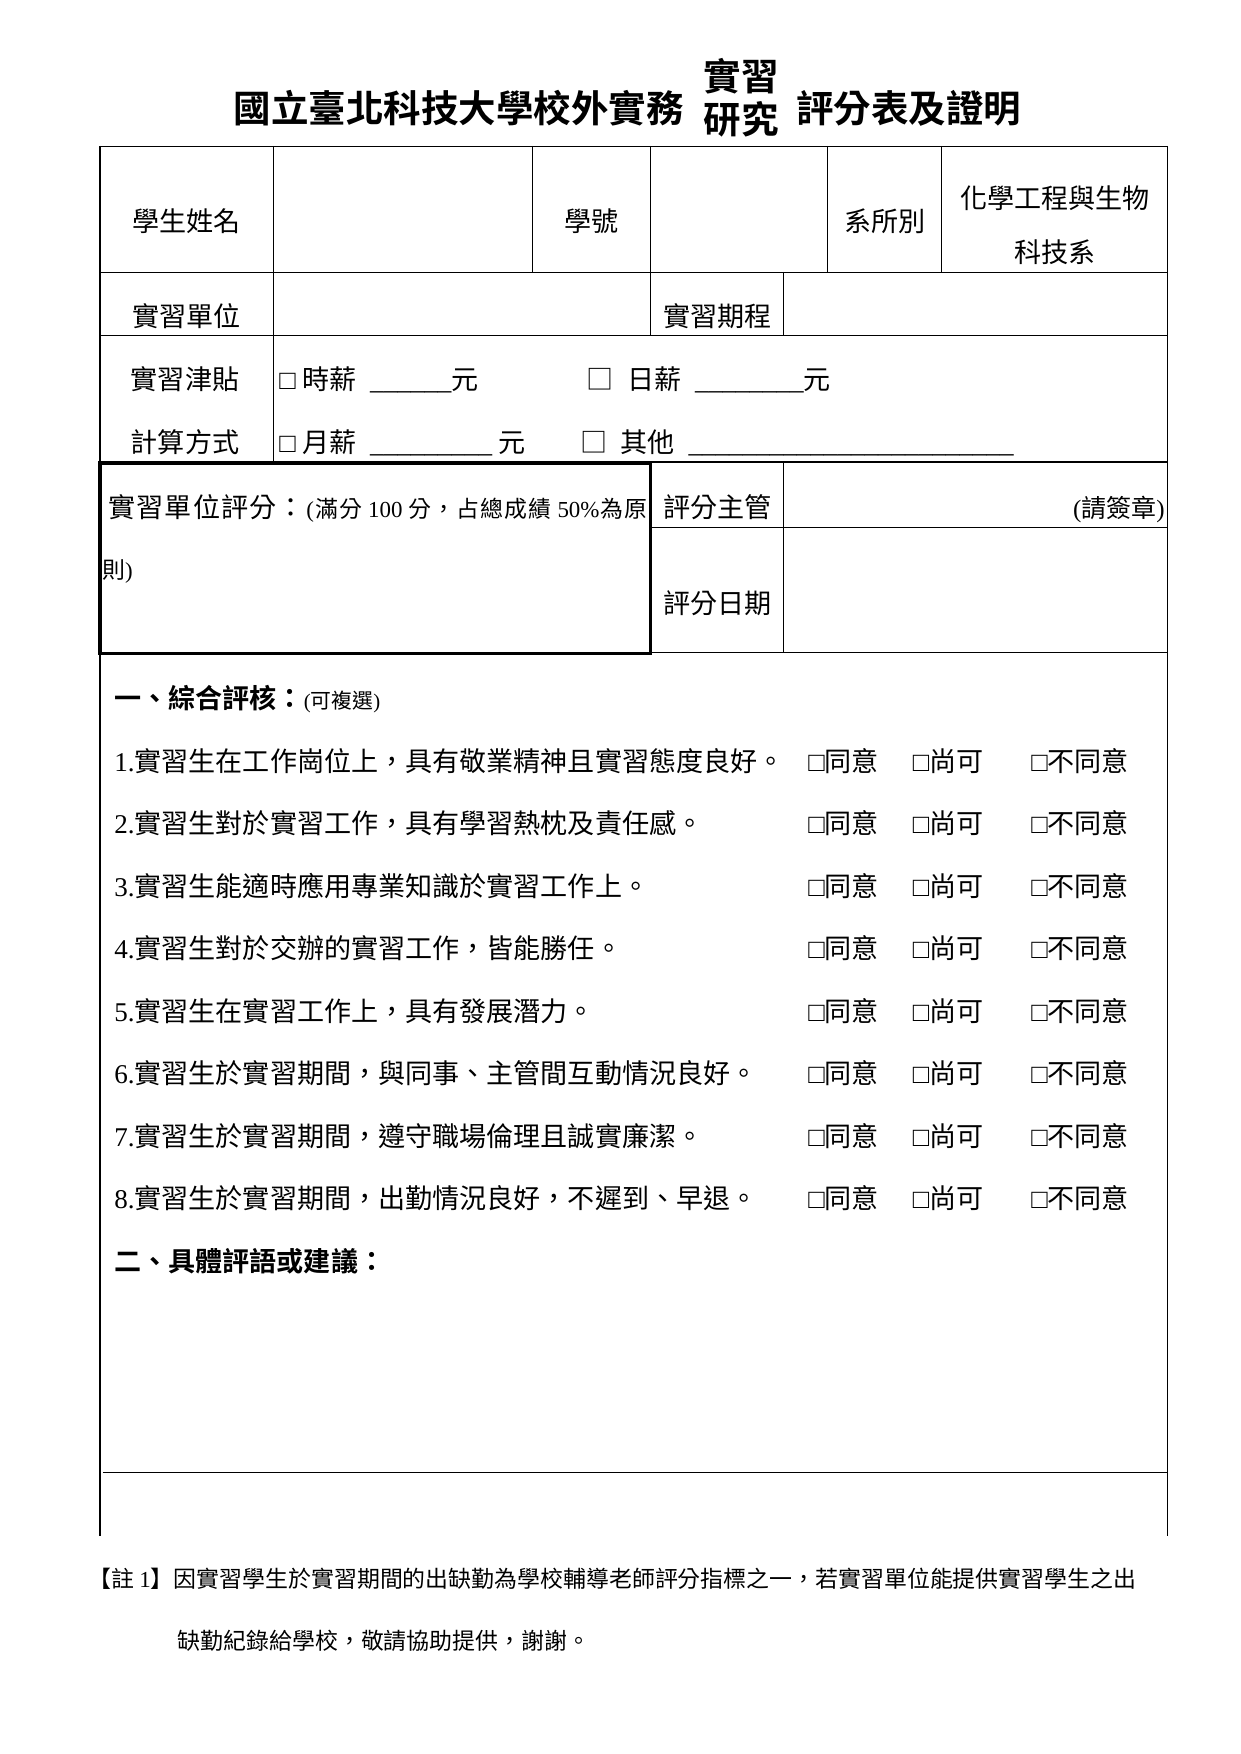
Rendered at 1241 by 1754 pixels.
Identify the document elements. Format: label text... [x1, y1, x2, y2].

table_cell □尚可 [901, 843, 1020, 905]
table_cell □不同意 [1020, 1155, 1167, 1218]
table_cell □尚可 [901, 780, 1020, 843]
table_cell □同意 [797, 718, 901, 780]
table_cell [797, 1218, 901, 1280]
table_header [1020, 655, 1167, 718]
table_cell 評分主管 [652, 463, 783, 527]
table_cell [103, 1280, 1167, 1472]
table_cell 8.實習生於實習期間，出勤情況良好，不遲到、早退。 [103, 1155, 797, 1218]
table_cell □尚可 [901, 718, 1020, 780]
table_header 一、綜合評核：(可複選) [103, 655, 797, 718]
table_header [274, 147, 532, 272]
table_cell 二、具體評語或建議： [103, 1218, 797, 1280]
table_cell □尚可 [901, 968, 1020, 1030]
table_cell □尚可 [901, 905, 1020, 968]
table_cell □不同意 [1020, 718, 1167, 780]
table_cell 4.實習生對於交辦的實習工作，皆能勝任。 [103, 905, 797, 968]
text 國立臺北科技大學校外實務 評分表及證明 [162, 47, 1092, 146]
table_header [901, 655, 1020, 718]
table_cell 實習津貼 計算方式 [101, 336, 273, 461]
table_cell 6.實習生於實習期間，與同事、主管間互動情況良好。 [103, 1030, 797, 1093]
table_cell [784, 273, 1167, 335]
table_cell 1.實習生在工作崗位上，具有敬業精神且實習態度良好。 [103, 718, 797, 780]
table_header [651, 147, 827, 272]
table_cell (請簽章) [784, 463, 1167, 527]
table_cell 實習期程 [651, 273, 783, 335]
table_cell 實習單位評分：(滿分100分，占總成績50%為原則) [102, 465, 649, 652]
table_cell □不同意 [1020, 843, 1167, 905]
table_cell [901, 1218, 1020, 1280]
table_cell □同意 [797, 780, 901, 843]
table_cell 5.實習生在實習工作上，具有發展潛力。 [103, 968, 797, 1030]
table_cell [101, 655, 1167, 1536]
table_cell □同意 [797, 843, 901, 905]
table_cell □尚可 [901, 1155, 1020, 1218]
table_cell □不同意 [1020, 968, 1167, 1030]
text 實習 [703, 55, 788, 99]
table_cell 評分日期 [652, 528, 783, 652]
table_cell □尚可 [901, 1030, 1020, 1093]
table_cell □同意 [797, 1093, 901, 1155]
table_cell □不同意 [1020, 1030, 1167, 1093]
table_cell [1020, 1218, 1167, 1280]
table_cell [784, 528, 1167, 652]
table_header [797, 655, 901, 718]
table_header ​化學工程與生物科技系 [942, 147, 1167, 272]
text 研究 [703, 99, 788, 142]
table_header 系所別 [828, 147, 941, 272]
table_cell 3.實習生能適時應用專業知識於實習工作上。 [103, 843, 797, 905]
table_header 學號 [533, 147, 650, 272]
table_cell 7.實習生於實習期間，遵守職場倫理且誠實廉潔。 [103, 1093, 797, 1155]
table_cell □不同意 [1020, 780, 1167, 843]
table_cell □尚可 [901, 1093, 1020, 1155]
table_cell □ 時薪 ______元 □ 日薪 ________元 □ 月薪 _________ 元 □ 其他 ________________________ [274, 336, 1167, 461]
table_cell □不同意 [1020, 905, 1167, 968]
table_cell □同意 [797, 1155, 901, 1218]
table_cell 實習單位 [101, 273, 273, 335]
table_cell □同意 [797, 1030, 901, 1093]
table_cell [274, 273, 650, 335]
text [688, 147, 803, 166]
table_header 學生姓名 [101, 147, 273, 272]
table_cell □不同意 [1020, 1093, 1167, 1155]
table_cell □同意 [797, 905, 901, 968]
table_cell 2.實習生對於實習工作，具有學習熱枕及責任感。 [103, 780, 797, 843]
table_cell □同意 [797, 968, 901, 1030]
text 【註1】因實習學生於實習期間的出缺勤為學校輔導老師評分指標之一，若實習單位能提供實習學生之出缺勤紀錄給學校，敬請協助提供，謝謝。 [89, 1536, 1152, 1661]
